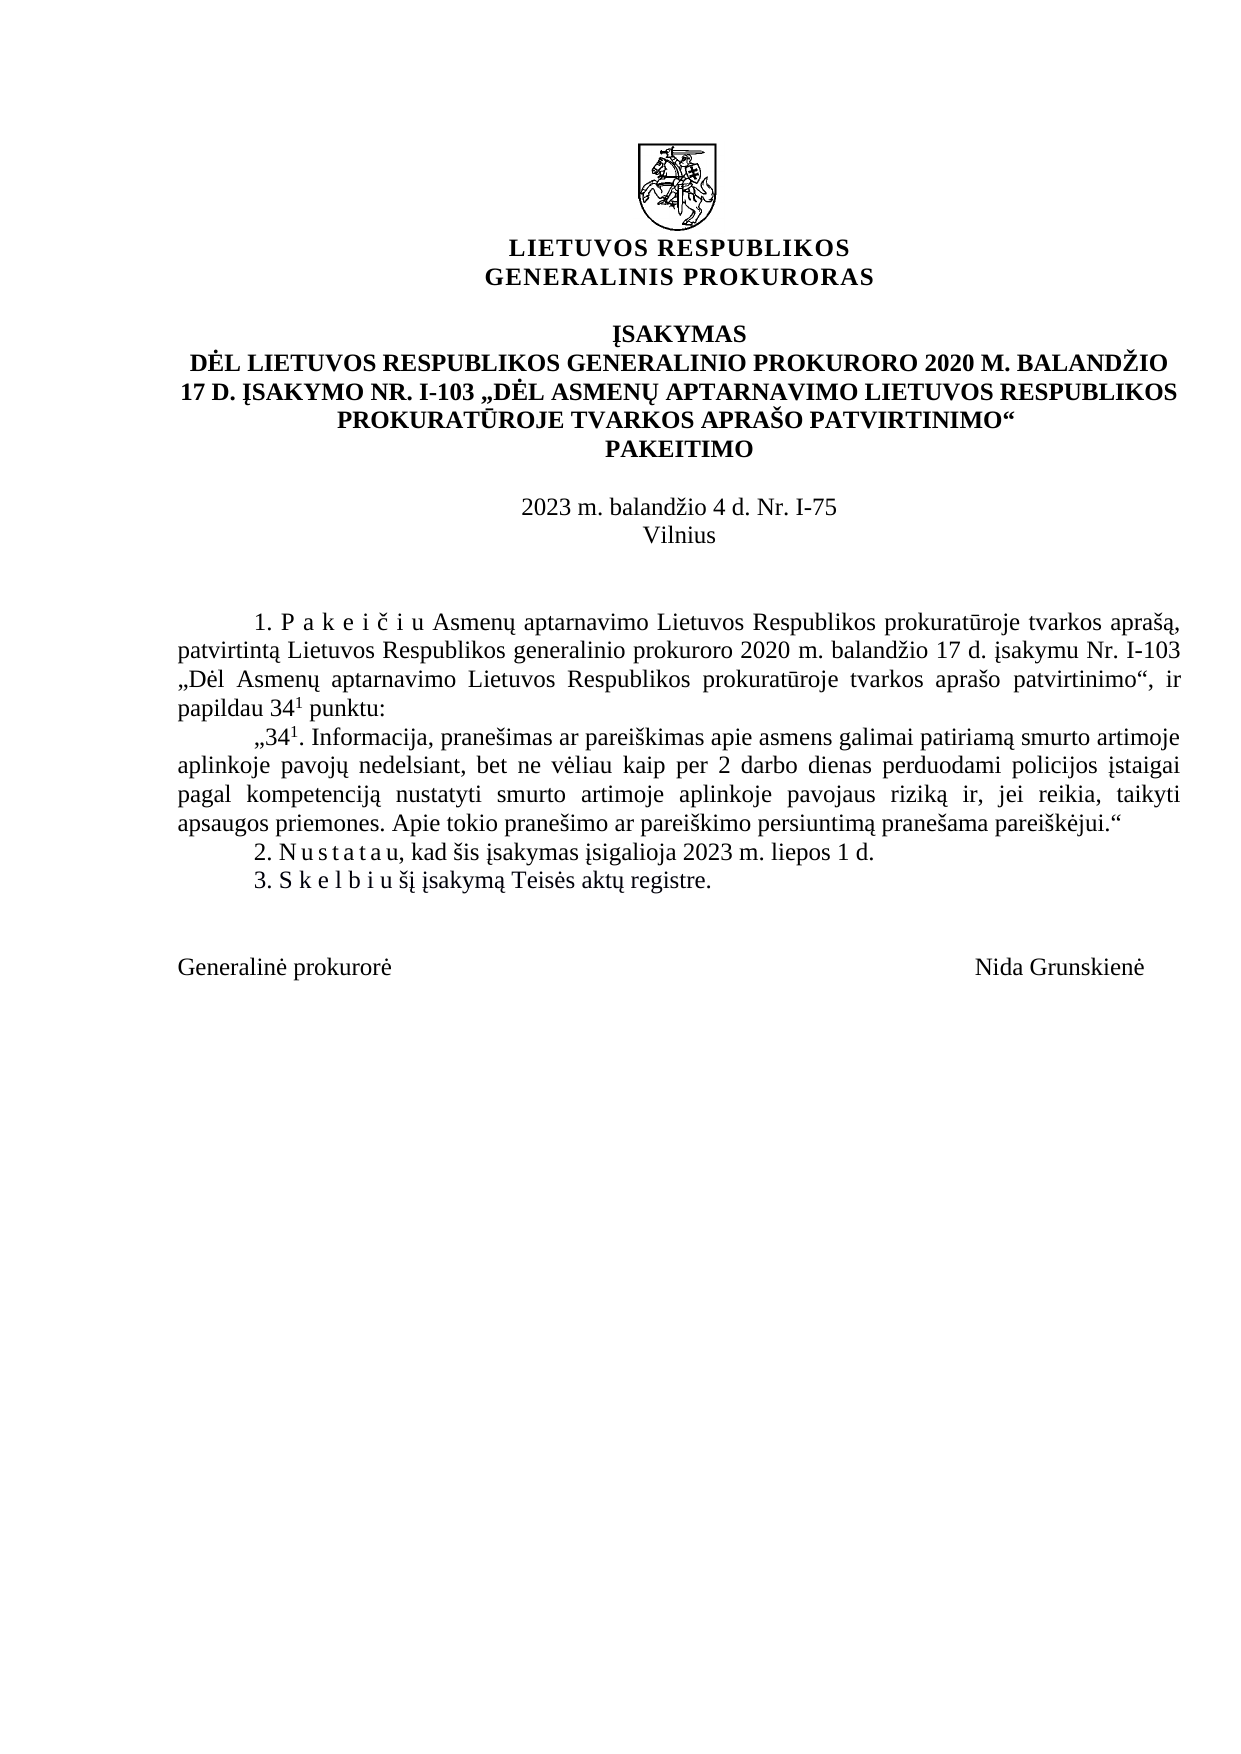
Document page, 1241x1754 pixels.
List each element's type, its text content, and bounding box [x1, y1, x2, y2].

text DĖL LIETUVOS RESPUBLIKOS GENERALINIO PROKURORO 2020 M. balandžio 17 D. ĮSAKYMO NR. i-103 „DĖL asmenų aptarnavimo lietuvos respublikos prokuratūroje tvarkos aprašo patvirtinimo“ [177, 348, 1181, 434]
text Generalinė prokurorė Nida Grunskienė [177, 952, 1181, 981]
text 2023 m. balandžio 4 d. Nr. I-75 [177, 492, 1181, 521]
text Vilnius [177, 521, 1181, 549]
text 2. Nustatau, kad šis įsakymas įsigalioja 2023 m. liepos 1 d. [177, 837, 1181, 866]
text 3. S k e l b i u šį įsakymą Teisės aktų registre. [177, 866, 1181, 894]
text GENERALINIS PROKURORAS [177, 262, 1181, 291]
text „341. Informacija, pranešimas ar pareiškimas apie asmens galimai patiriamą smurto artimoje aplinkoje pavojų nedelsiant, bet ne vėliau kaip per 2 darbo dienas perduodami policijos įstaigai pagal kompetenciją nustatyti smurto artimoje aplinkoje pavojaus riziką ir, jei reikia, taikyti apsaugos priemones. Apie tokio pranešimo ar pareiškimo persiuntimą pranešama pareiškėjui.“ [177, 722, 1181, 837]
text LIETUVOS RESPUBLIKOS [177, 233, 1181, 262]
text 1. P a k e i č i u Asmenų aptarnavimo Lietuvos Respublikos prokuratūroje tvarkos aprašą, patvirtintą Lietuvos Respublikos generalinio prokuroro 2020 m. balandžio 17 d. įsakymu Nr. I-103 „Dėl Asmenų aptarnavimo Lietuvos Respublikos prokuratūroje tvarkos aprašo patvirtinimo“, ir papildau 341 punktu: [177, 607, 1181, 722]
text PAKEITIMO [177, 434, 1181, 463]
text įsakymas [177, 319, 1181, 348]
